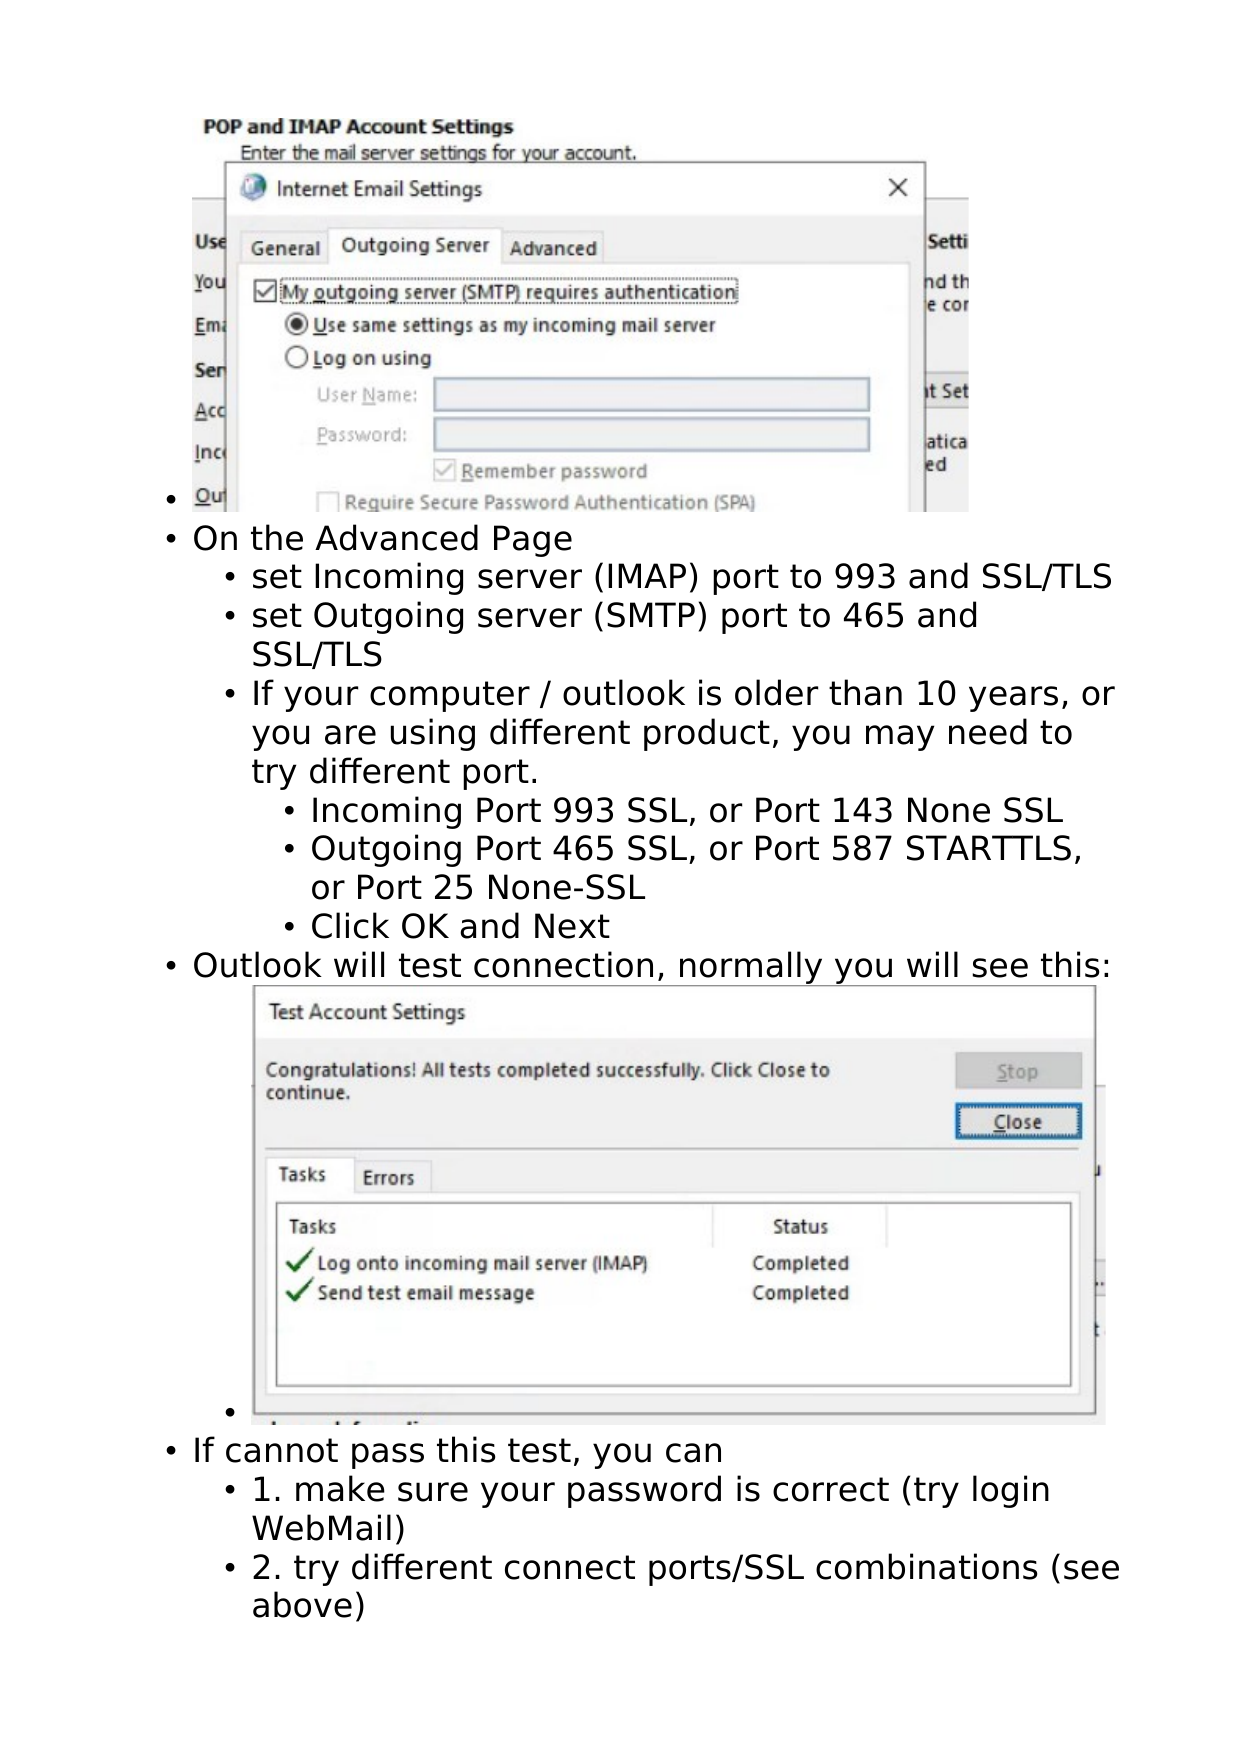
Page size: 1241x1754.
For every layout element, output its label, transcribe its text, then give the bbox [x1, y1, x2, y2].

list Incoming Port 993 SSL, or Port 143 None SSL [295, 791, 1122, 830]
picture [251, 985, 1106, 1425]
list 2. try different connect ports/SSL combinations (see above) [236, 1548, 1122, 1626]
list set Outgoing server (SMTP) port to 465 and SSL/TLS [236, 597, 1122, 674]
list On the Advanced Page [177, 519, 1122, 558]
list If cannot pass this test, you can [177, 1432, 1122, 1470]
list Outlook will test connection, normally you will see this: [177, 946, 1122, 985]
picture [192, 118, 969, 512]
list 1. make sure your password is correct (try login WebMail) [236, 1470, 1122, 1548]
list set Incoming server (IMAP) port to 993 and SSL/TLS [236, 558, 1122, 597]
list Outgoing Port 465 SSL, or Port 587 STARTTLS, or Port 25 None-SSL [295, 830, 1122, 908]
list If your computer / outlook is older than 10 years, or you are using different product, you may need to try different port. [236, 674, 1122, 791]
list Click OK and Next [295, 908, 1122, 946]
